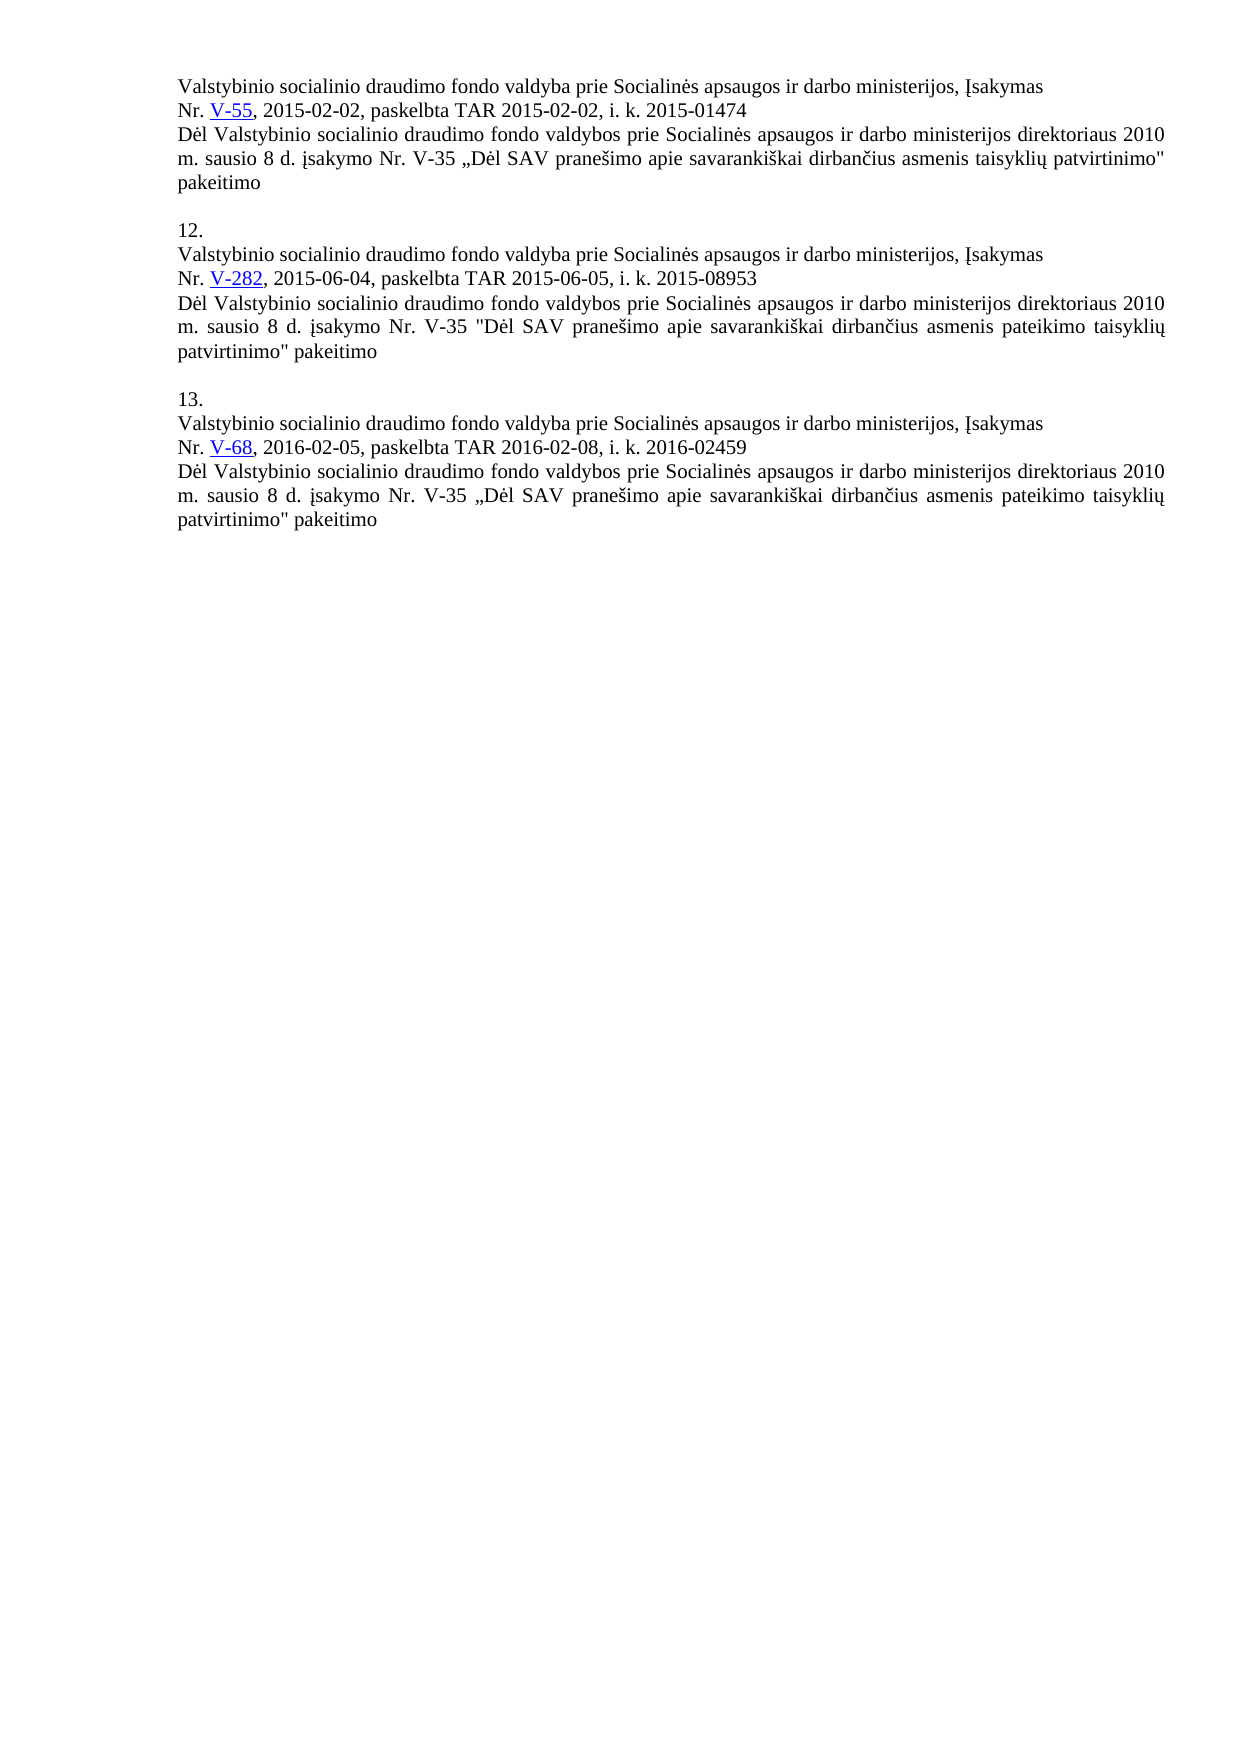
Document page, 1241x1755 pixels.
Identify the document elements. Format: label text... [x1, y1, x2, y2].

text Dėl Valstybinio socialinio draudimo fondo valdybos prie Socialinės apsaugos ir darbo ministerijos direktoriaus 2010 m. sausio 8 d. įsakymo Nr. V-35 „Dėl SAV pranešimo apie savarankiškai dirbančius asmenis pateikimo taisyklių patvirtinimo" pakeitimo [177, 459, 1166, 531]
text Valstybinio socialinio draudimo fondo valdyba prie Socialinės apsaugos ir darbo ministerijos, Įsakymas [177, 74, 1166, 98]
text Valstybinio socialinio draudimo fondo valdyba prie Socialinės apsaugos ir darbo ministerijos, Įsakymas [177, 411, 1166, 435]
text Nr. V-282, 2015-06-04, paskelbta TAR 2015-06-05, i. k. 2015-08953 [177, 266, 1166, 290]
text Nr. V-68, 2016-02-05, paskelbta TAR 2016-02-08, i. k. 2016-02459 [177, 435, 1166, 459]
text Nr. V-55, 2015-02-02, paskelbta TAR 2015-02-02, i. k. 2015-01474 [177, 98, 1166, 122]
text Valstybinio socialinio draudimo fondo valdyba prie Socialinės apsaugos ir darbo ministerijos, Įsakymas [177, 242, 1166, 266]
text 13. [177, 387, 1166, 411]
text 12. [177, 218, 1166, 242]
text Dėl Valstybinio socialinio draudimo fondo valdybos prie Socialinės apsaugos ir darbo ministerijos direktoriaus 2010 m. sausio 8 d. įsakymo Nr. V-35 "Dėl SAV pranešimo apie savarankiškai dirbančius asmenis pateikimo taisyklių patvirtinimo" pakeitimo [177, 290, 1166, 363]
text Dėl Valstybinio socialinio draudimo fondo valdybos prie Socialinės apsaugos ir darbo ministerijos direktoriaus 2010 m. sausio 8 d. įsakymo Nr. V-35 „Dėl SAV pranešimo apie savarankiškai dirbančius asmenis taisyklių patvirtinimo" pakeitimo [177, 122, 1166, 194]
